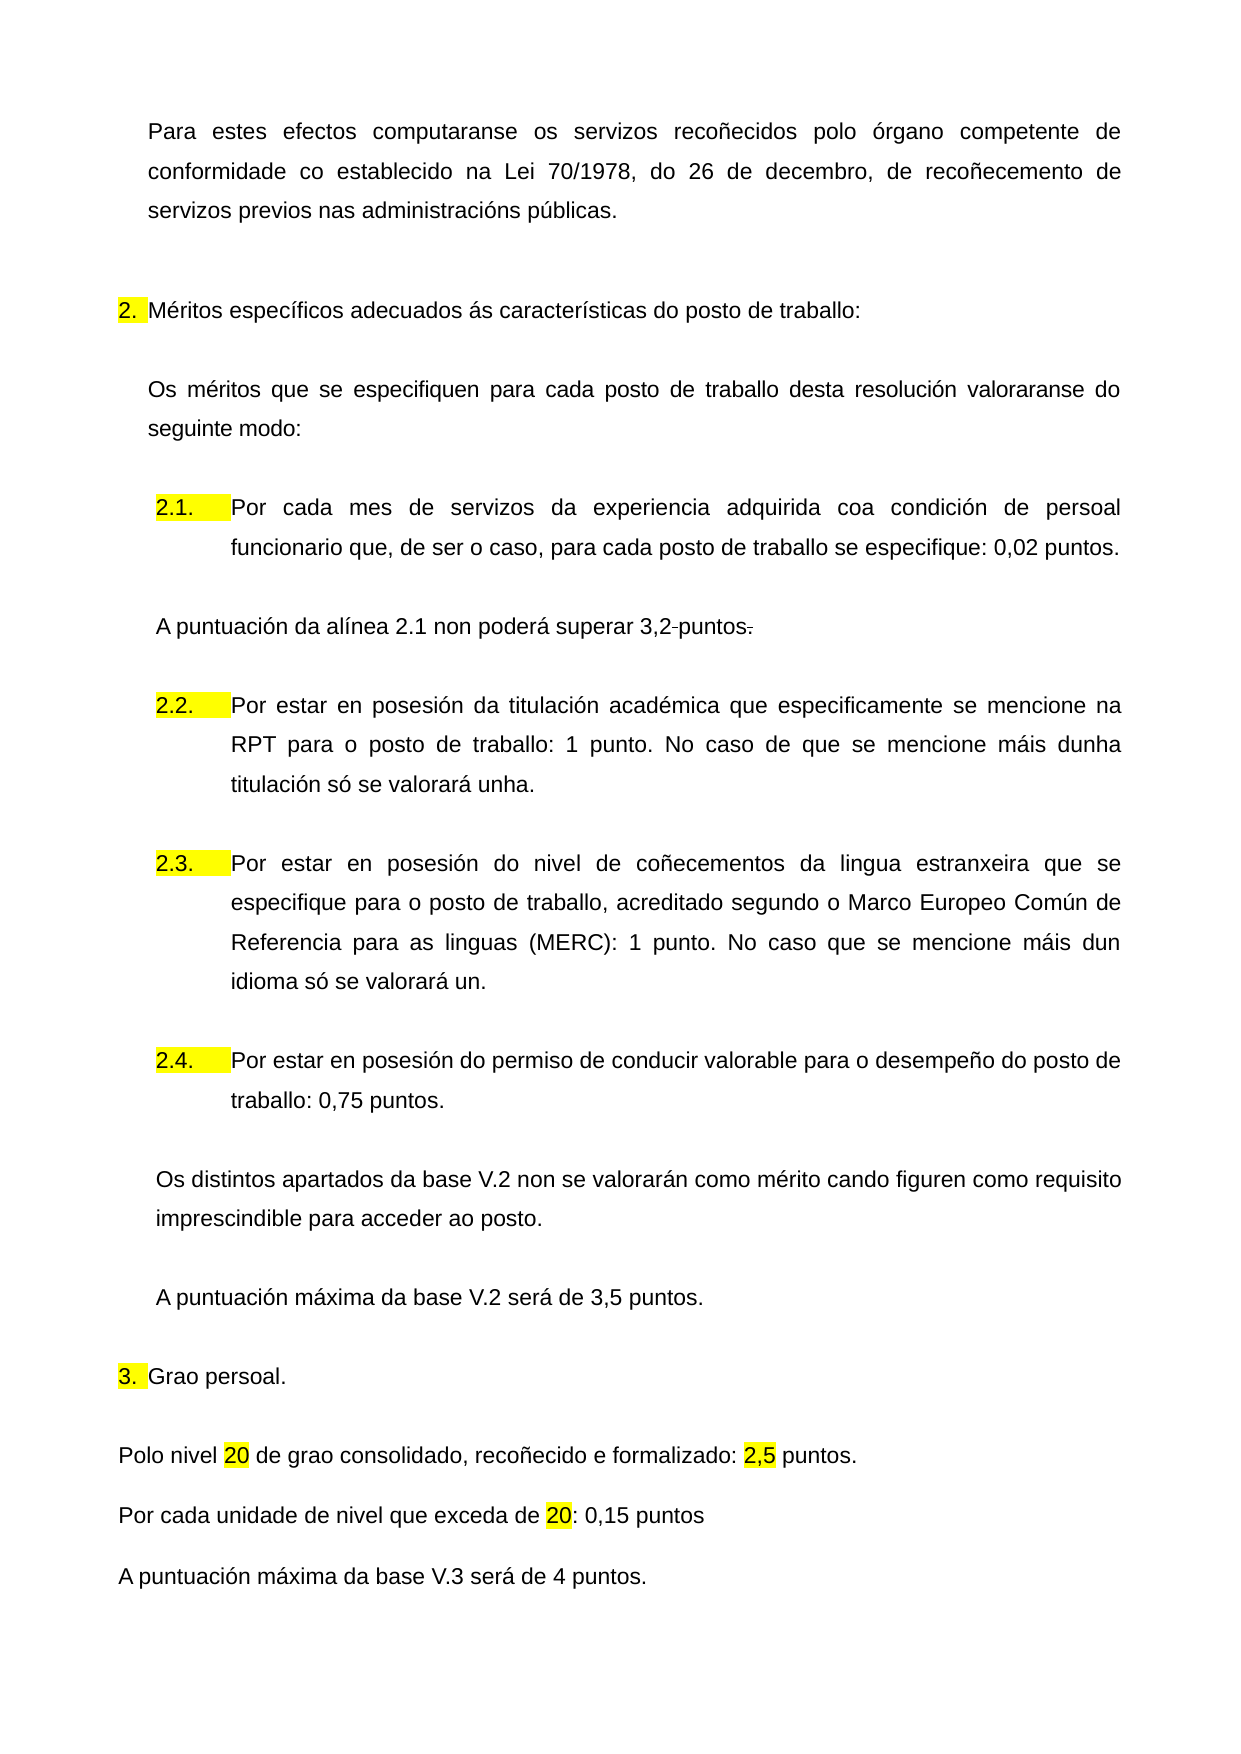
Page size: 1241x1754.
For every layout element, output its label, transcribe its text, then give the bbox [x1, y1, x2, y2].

text A puntuación da alínea 2.1 non poderá superar 3,2 puntos. [156, 613, 1122, 639]
text A puntuación máxima da base V.2 será de 3,5 puntos. [156, 1284, 1122, 1310]
list Grao persoal. [148, 1363, 1122, 1389]
text A puntuación máxima da base V.3 será de 4 puntos. [118, 1563, 1122, 1589]
text Os distintos apartados da base V.2 non se valorarán como mérito cando figuren como requisito imprescindible para acceder ao posto. [156, 1166, 1122, 1231]
list Por estar en posesión da titulación académica que especificamente se mencione na RPT para o posto de traballo: 1 punto. No caso de que se mencione máis dunha titulación só se valorará unha. [156, 692, 1122, 797]
list Por estar en posesión do nivel de coñecementos da lingua estranxeira que se especifique para o posto de traballo, acreditado segundo o Marco Europeo Común de Referencia para as linguas (MERC): 1 punto. No caso que se mencione máis dun idioma só se valorará un. [156, 850, 1122, 994]
text Por cada unidade de nivel que exceda de 20: 0,15 puntos [118, 1502, 1122, 1529]
text Para estes efectos computaranse os servizos recoñecidos polo órgano competente de conformidade co establecido na Lei 70/1978, do 26 de decembro, de recoñecemento de servizos previos nas administracións públicas. [148, 118, 1122, 223]
list Méritos específicos adecuados ás características do posto de traballo: [148, 297, 1122, 323]
list Por cada mes de servizos da experiencia adquirida coa condición de persoal funcionario que, de ser o caso, para cada posto de traballo se especifique: 0,02 puntos. [156, 494, 1122, 560]
list Por estar en posesión do permiso de conducir valorable para o desempeño do posto de traballo: 0,75 puntos. [156, 1047, 1122, 1113]
text Os méritos que se especifiquen para cada posto de traballo desta resolución valoraranse do seguinte modo: [148, 376, 1122, 442]
text Polo nivel 20 de grao consolidado, recoñecido e formalizado: 2,5 puntos. [118, 1442, 1122, 1468]
